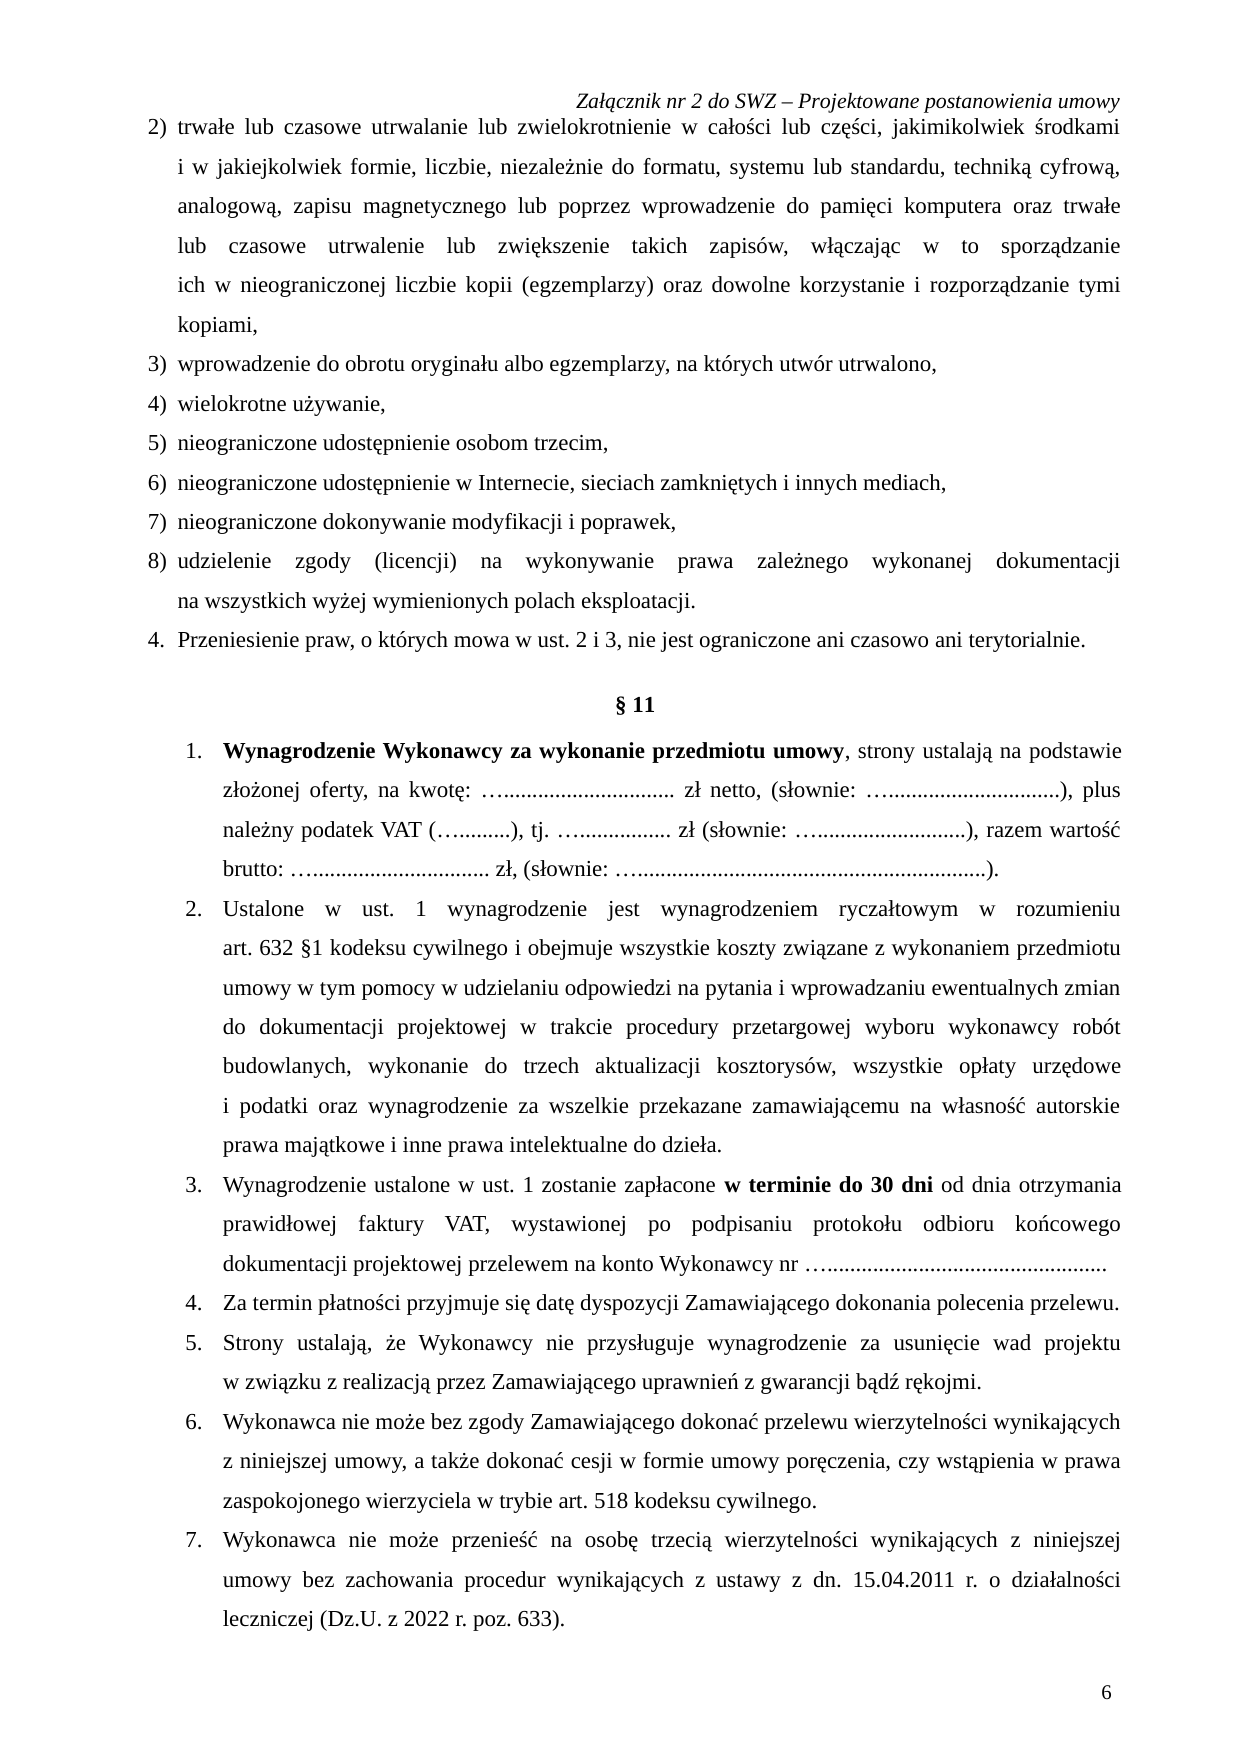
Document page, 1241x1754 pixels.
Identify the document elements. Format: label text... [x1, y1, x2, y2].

list nieograniczone dokonywanie modyfikacji i poprawek, [148, 508, 1122, 534]
list Wykonawca nie może przenieść na osobę trzecią wierzytelności wynikających z niniejszej umowy bez zachowania procedur wynikających z ustawy z dn. 15.04.2011 r. o działalności leczniczej (Dz.U. z 2022 r. poz. 633). [185, 1526, 1122, 1632]
list udzielenie zgody (licencji) na wykonywanie prawa zależnego wykonanej dokumentacji na wszystkich wyżej wymienionych polach eksploatacji. [148, 548, 1122, 613]
list Ustalone w ust. 1 wynagrodzenie jest wynagrodzeniem ryczałtowym w rozumieniu art. 632 §1 kodeksu cywilnego i obejmuje wszystkie koszty związane z wykonaniem przedmiotu umowy w tym pomocy w udzielaniu odpowiedzi na pytania i wprowadzaniu ewentualnych zmian do dokumentacji projektowej w trakcie procedury przetargowej wyboru wykonawcy robót budowlanych, wykonanie do trzech aktualizacji kosztorysów, wszystkie opłaty urzędowe i podatki oraz wynagrodzenie za wszelkie przekazane zamawiającemu na własność autorskie prawa majątkowe i inne prawa intelektualne do dzieła. [185, 895, 1122, 1158]
list Wykonawca nie może bez zgody Zamawiającego dokonać przelewu wierzytelności wynikających z niniejszej umowy, a także dokonać cesji w formie umowy poręczenia, czy wstąpienia w prawa zaspokojonego wierzyciela w trybie art. 518 kodeksu cywilnego. [185, 1408, 1122, 1513]
list trwałe lub czasowe utrwalanie lub zwielokrotnienie w całości lub części, jakimikolwiek środkami i w jakiejkolwiek formie, liczbie, niezależnie do formatu, systemu lub standardu, techniką cyfrową, analogową, zapisu magnetycznego lub poprzez wprowadzenie do pamięci komputera oraz trwałe lub czasowe utrwalenie lub zwiększenie takich zapisów, włączając w to sporządzanie ich w nieograniczonej liczbie kopii (egzemplarzy) oraz dowolne korzystanie i rozporządzanie tymi kopiami, [148, 113, 1122, 337]
list Strony ustalają, że Wykonawcy nie przysługuje wynagrodzenie za usunięcie wad projektu w związku z realizacją przez Zamawiającego uprawnień z gwarancji bądź rękojmi. [185, 1329, 1122, 1395]
list Za termin płatności przyjmuje się datę dyspozycji Zamawiającego dokonania polecenia przelewu. [185, 1289, 1122, 1316]
list nieograniczone udostępnienie osobom trzecim, [148, 429, 1122, 456]
list wielokrotne używanie, [148, 390, 1122, 416]
list Wynagrodzenie Wykonawcy za wykonanie przedmiotu umowy, strony ustalają na podstawie złożonej oferty, na kwotę: ….............................. zł netto, (słownie: …..............................), plus należny podatek VAT (….........), tj. …................ zł (słownie: …..........................), razem wartość brutto: …............................... zł, (słownie: ….............................................................). [185, 737, 1122, 882]
list nieograniczone udostępnienie w Internecie, sieciach zamkniętych i innych mediach, [148, 469, 1122, 495]
subtitle § 11 [148, 691, 1122, 717]
list wprowadzenie do obrotu oryginału albo egzemplarzy, na których utwór utrwalono, [148, 350, 1122, 377]
list Wynagrodzenie ustalone w ust. 1 zostanie zapłacone w terminie do 30 dni od dnia otrzymania prawidłowej faktury VAT, wystawionej po podpisaniu protokołu odbioru końcowego dokumentacji projektowej przelewem na konto Wykonawcy nr …................................................. [185, 1171, 1122, 1276]
list Przeniesienie praw, o których mowa w ust. 2 i 3, nie jest ograniczone ani czasowo ani terytorialnie. [148, 627, 1122, 653]
